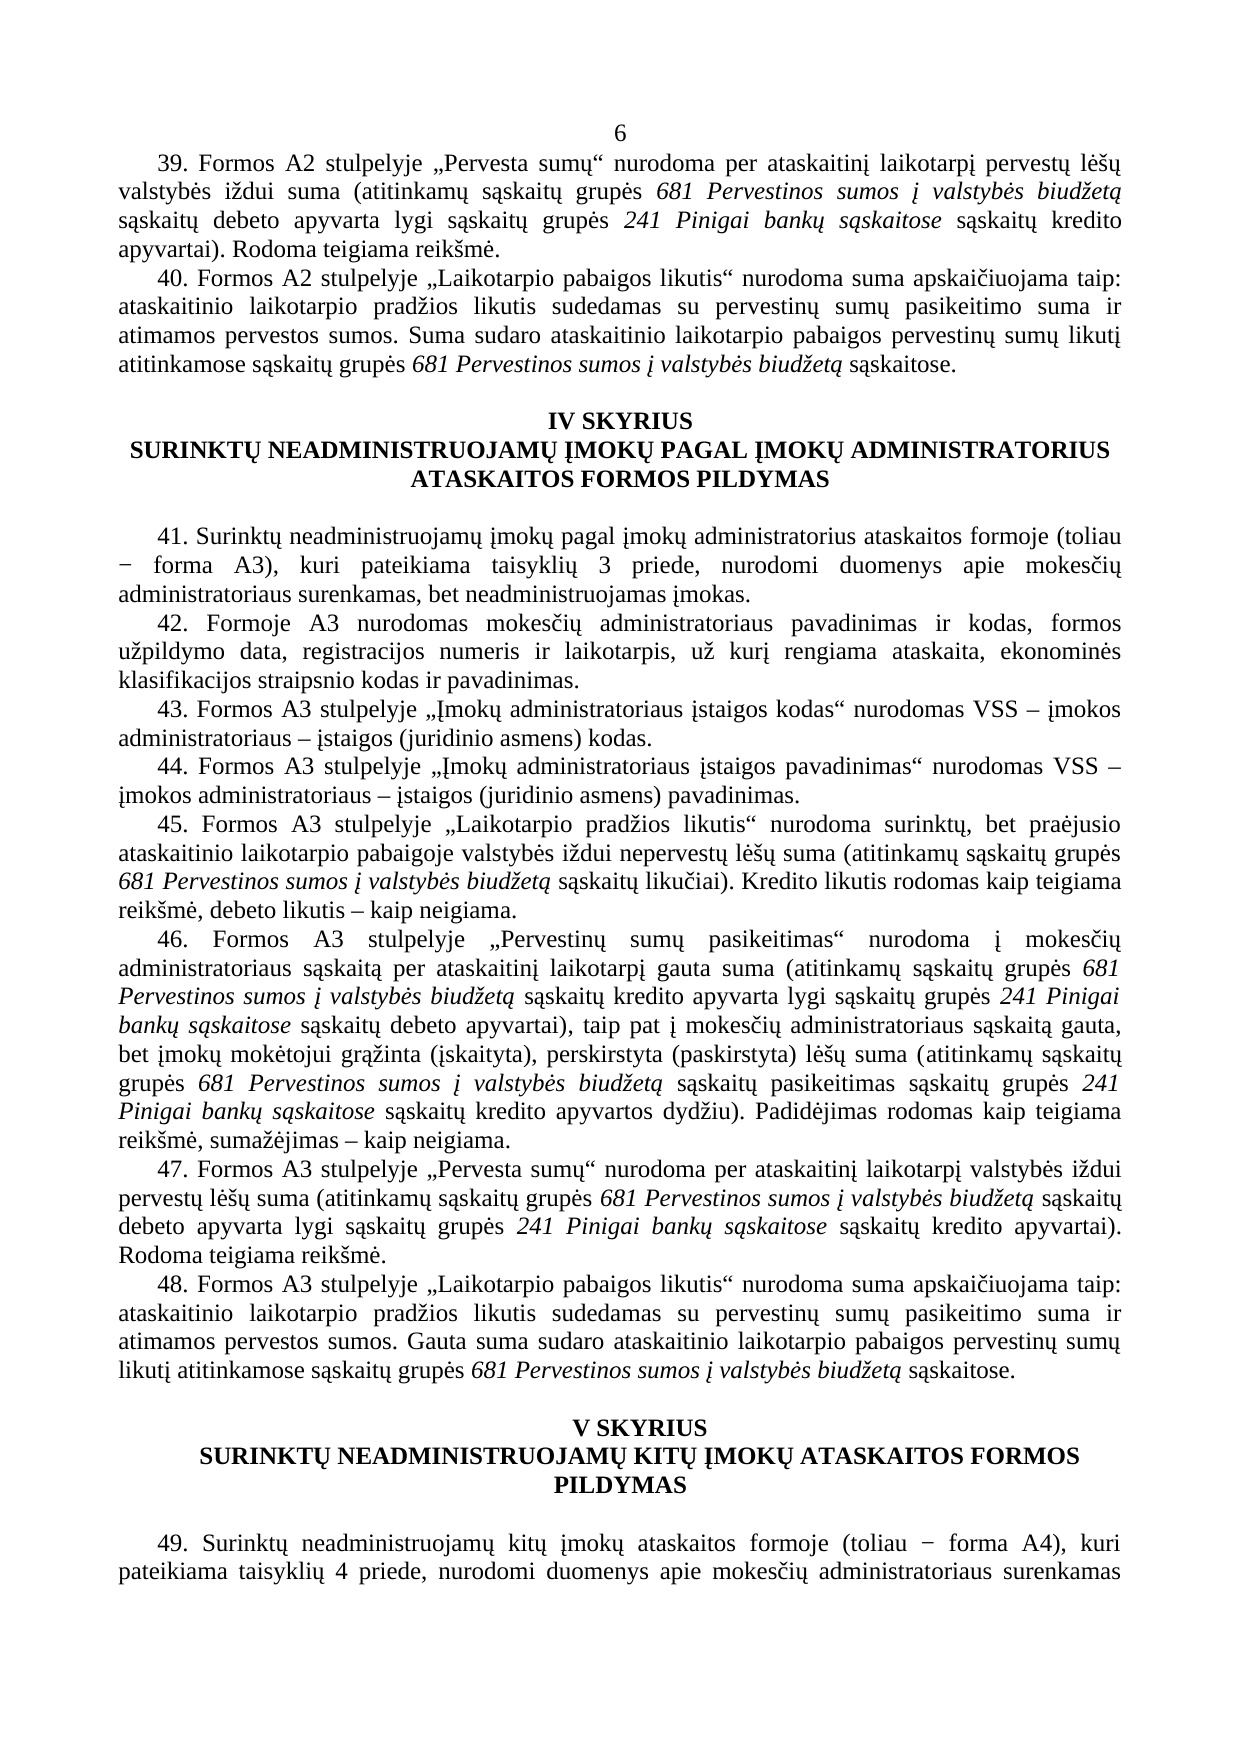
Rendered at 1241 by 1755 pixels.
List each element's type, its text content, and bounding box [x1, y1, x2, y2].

text 46. Formos A3 stulpelyje „Pervestinų sumų pasikeitimas“ nurodoma į mokesčių administratoriaus sąskaitą per ataskaitinį laikotarpį gauta suma (atitinkamų sąskaitų grupės 681 Pervestinos sumos į valstybės biudžetą sąskaitų kredito apyvarta lygi sąskaitų grupės 241 Pinigai bankų sąskaitose sąskaitų debeto apyvartai), taip pat į mokesčių administratoriaus sąskaitą gauta, bet įmokų mokėtojui grąžinta (įskaityta), perskirstyta (paskirstyta) lėšų suma (atitinkamų sąskaitų grupės 681 Pervestinos sumos į valstybės biudžetą sąskaitų pasikeitimas sąskaitų grupės 241 Pinigai bankų sąskaitose sąskaitų kredito apyvartos dydžiu). Padidėjimas rodomas kaip teigiama reikšmė, sumažėjimas – kaip neigiama. [118, 924, 1122, 1154]
text V SKYRIUS [118, 1413, 1122, 1441]
text 42. Formoje A3 nurodomas mokesčių administratoriaus pavadinimas ir kodas, formos užpildymo data, registracijos numeris ir laikotarpis, už kurį rengiama ataskaita, ekonominės klasifikacijos straipsnio kodas ir pavadinimas. [118, 608, 1122, 694]
text 41. Surinktų neadministruojamų įmokų pagal įmokų administratorius ataskaitos formoje (toliau − forma A3), kuri pateikiama taisyklių 3 priede, nurodomi duomenys apie mokesčių administratoriaus surenkamas, bet neadministruojamas įmokas. [118, 521, 1122, 608]
text 49. Surinktų neadministruojamų kitų įmokų ataskaitos formoje (toliau − forma A4), kuri pateikiama taisyklių 4 priede, nurodomi duomenys apie mokesčių administratoriaus surenkamas [118, 1528, 1122, 1585]
text 47. Formos A3 stulpelyje „Pervesta sumų“ nurodoma per ataskaitinį laikotarpį valstybės iždui pervestų lėšų suma (atitinkamų sąskaitų grupės 681 Pervestinos sumos į valstybės biudžetą sąskaitų debeto apyvarta lygi sąskaitų grupės 241 Pinigai bankų sąskaitose sąskaitų kredito apyvartai). Rodoma teigiama reikšmė. [118, 1154, 1122, 1269]
text 44. Formos A3 stulpelyje „Įmokų administratoriaus įstaigos pavadinimas“ nurodomas VSS – įmokos administratoriaus – įstaigos (juridinio asmens) pavadinimas. [118, 751, 1122, 809]
text 43. Formos A3 stulpelyje „Įmokų administratoriaus įstaigos kodas“ nurodomas VSS – įmokos administratoriaus – įstaigos (juridinio asmens) kodas. [118, 694, 1122, 751]
text 39. Formos A2 stulpelyje „Pervesta sumų“ nurodoma per ataskaitinį laikotarpį pervestų lėšų valstybės iždui suma (atitinkamų sąskaitų grupės 681 Pervestinos sumos į valstybės biudžetą sąskaitų debeto apyvarta lygi sąskaitų grupės 241 Pinigai bankų sąskaitose sąskaitų kredito apyvartai). Rodoma teigiama reikšmė. [118, 148, 1122, 263]
text SURINKTŲ NEADMINISTRUOJAMŲ ĮMOKŲ PAGAL ĮMOKŲ ADMINISTRATORIUS ATASKAITOS FORMOS PILDYMAS [118, 435, 1122, 493]
text SURINKTŲ NEADMINISTRUOJAMŲ KITŲ ĮMOKŲ ATASKAITOS FORMOS PILDYMAS [118, 1441, 1122, 1499]
text 40. Formos A2 stulpelyje „Laikotarpio pabaigos likutis“ nurodoma suma apskaičiuojama taip: ataskaitinio laikotarpio pradžios likutis sudedamas su pervestinų sumų pasikeitimo suma ir atimamos pervestos sumos. Suma sudaro ataskaitinio laikotarpio pabaigos pervestinų sumų likutį atitinkamose sąskaitų grupės 681 Pervestinos sumos į valstybės biudžetą sąskaitose. [118, 263, 1122, 378]
text IV SKYRIUS [118, 406, 1122, 435]
text 48. Formos A3 stulpelyje „Laikotarpio pabaigos likutis“ nurodoma suma apskaičiuojama taip: ataskaitinio laikotarpio pradžios likutis sudedamas su pervestinų sumų pasikeitimo suma ir atimamos pervestos sumos. Gauta suma sudaro ataskaitinio laikotarpio pabaigos pervestinų sumų likutį atitinkamose sąskaitų grupės 681 Pervestinos sumos į valstybės biudžetą sąskaitose. [118, 1269, 1122, 1384]
text 45. Formos A3 stulpelyje „Laikotarpio pradžios likutis“ nurodoma surinktų, bet praėjusio ataskaitinio laikotarpio pabaigoje valstybės iždui nepervestų lėšų suma (atitinkamų sąskaitų grupės 681 Pervestinos sumos į valstybės biudžetą sąskaitų likučiai). Kredito likutis rodomas kaip teigiama reikšmė, debeto likutis – kaip neigiama. [118, 809, 1122, 924]
